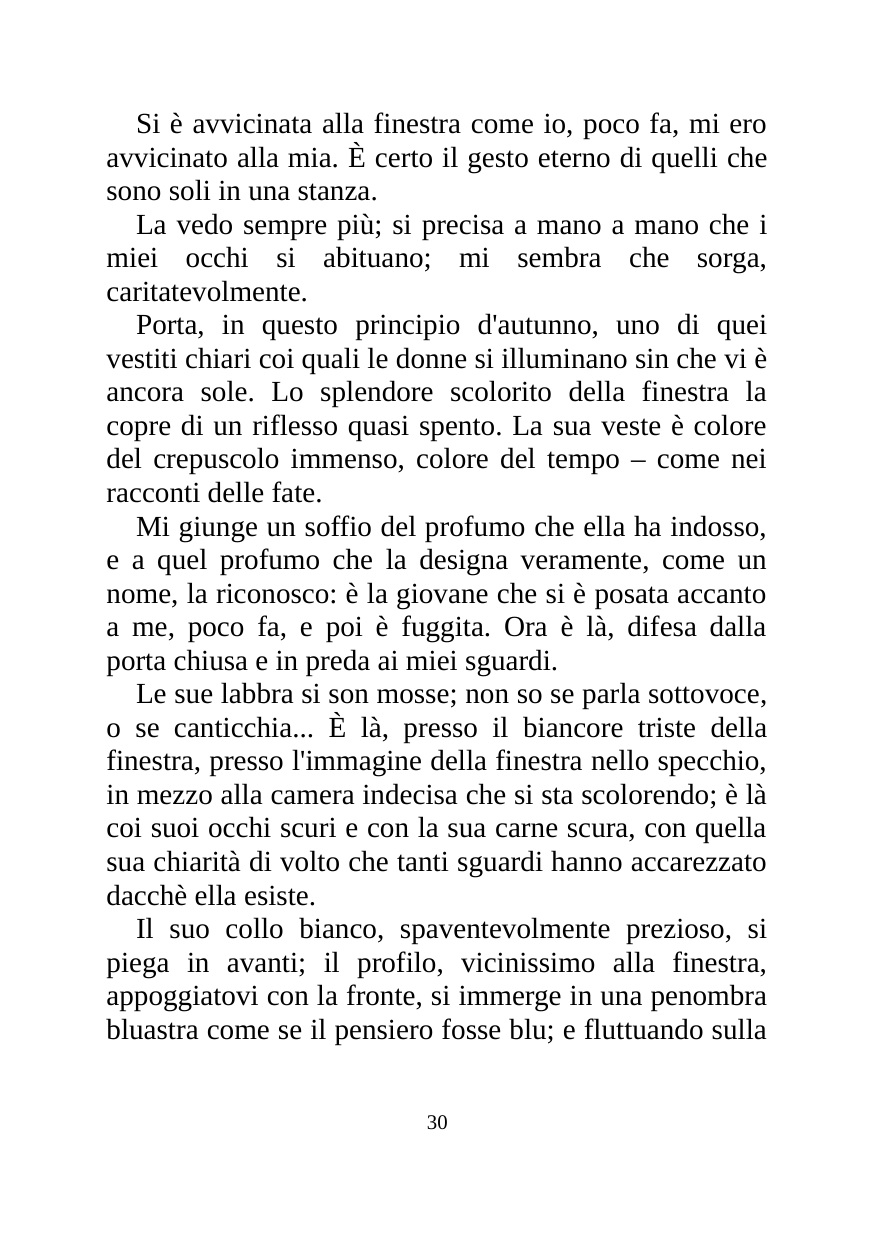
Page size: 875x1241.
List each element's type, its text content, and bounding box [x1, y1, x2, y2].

text Le sue labbra si son mosse; non so se parla sottovoce, o se canticchia... È là, presso il biancore triste della finestra, presso l'immagine della finestra nello specchio, in mezzo alla camera indecisa che si sta scolorendo; è là coi suoi occhi scuri e con la sua carne scura, con quella sua chiarità di volto che tanti sguardi hanno accarezzato dacchè ella esiste. [106, 676, 768, 911]
text Mi giunge un soffio del profumo che ella ha indosso, e a quel profumo che la designa veramente, come un nome, la riconosco: è la giovane che si è posata accanto a me, poco fa, e poi è fuggita. Ora è là, difesa dalla porta chiusa e in preda ai miei sguardi. [106, 509, 768, 676]
text Si è avvicinata alla finestra come io, poco fa, mi ero avvicinato alla mia. È certo il gesto eterno di quelli che sono soli in una stanza. [106, 106, 768, 207]
text Porta, in questo principio d'autunno, uno di quei vestiti chiari coi quali le donne si illuminano sin che vi è ancora sole. Lo splendore scolorito della finestra la copre di un riflesso quasi spento. La sua veste è colore del crepuscolo immenso, colore del tempo – come nei racconti delle fate. [106, 307, 768, 509]
text La vedo sempre più; si precisa a mano a mano che i miei occhi si abituano; mi sembra che sorga, caritatevolmente. [106, 207, 768, 307]
text Il suo collo bianco, spaventevolmente prezioso, si piega in avanti; il profilo, vicinissimo alla finestra, appoggiatovi con la fronte, si immerge in una penombra bluastra come se il pensiero fosse blu; e fluttuando sulla [106, 911, 768, 1045]
